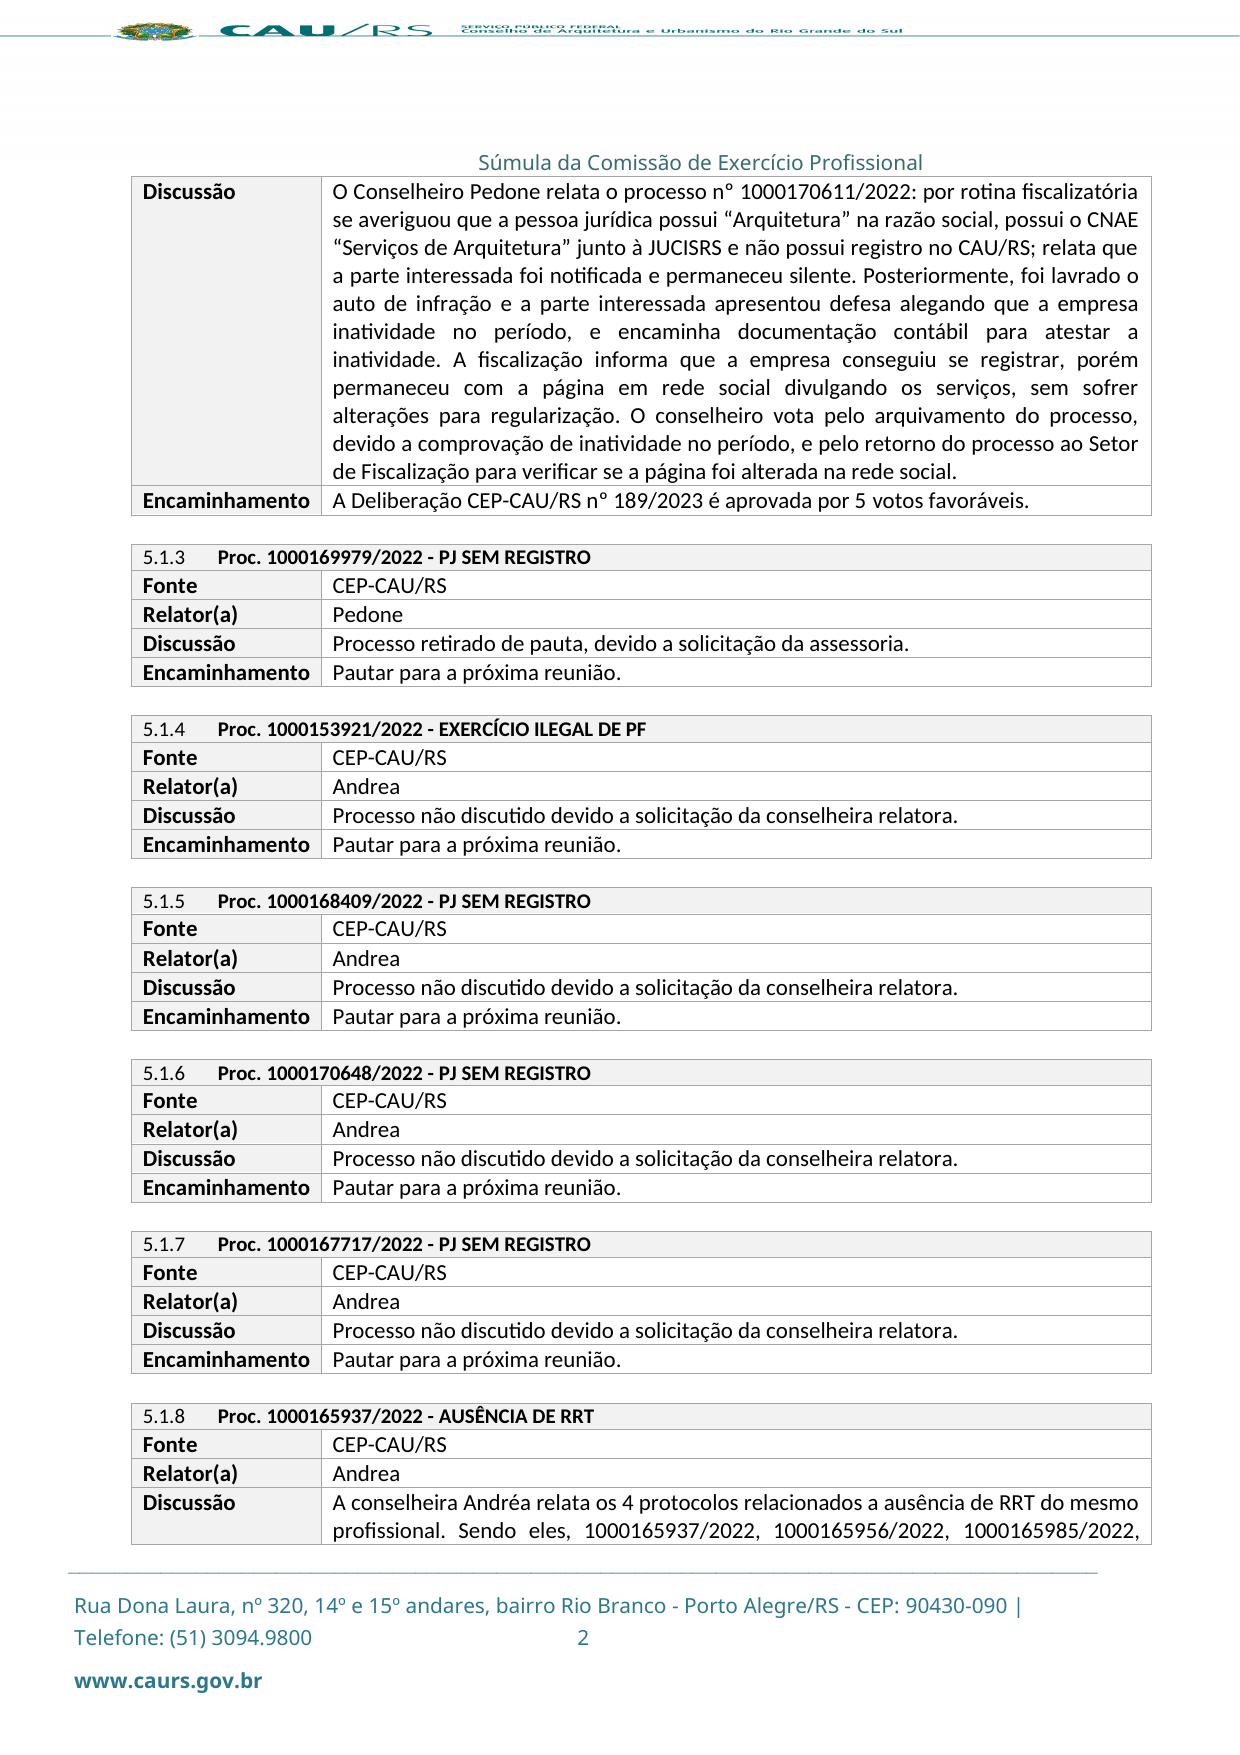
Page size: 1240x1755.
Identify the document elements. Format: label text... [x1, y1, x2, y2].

table_cell Relator(a) [132, 1287, 321, 1315]
table_cell Andrea [322, 772, 1151, 800]
table_cell Processo não discutido devido a solicitação da conselheira relatora. [322, 973, 1151, 1001]
table_cell Pautar para a próxima reunião. [322, 658, 1151, 686]
table_cell CEP-CAU/RS [322, 1086, 1151, 1114]
table_cell A Deliberação CEP-CAU/RS nº 189/2023 é aprovada por 5 votos favoráveis. [322, 486, 1151, 514]
table_cell Discussão [132, 801, 321, 829]
table_cell Proc. 1000167717/2022 - PJ SEM REGISTRO [132, 1232, 1151, 1257]
table_cell Fonte [132, 1086, 321, 1114]
table_cell Fonte [132, 1258, 321, 1286]
table_cell Encaminhamento [132, 830, 321, 858]
table_cell [131, 516, 1151, 543]
table_cell Proc. 1000170648/2022 - PJ SEM REGISTRO [132, 1060, 1151, 1085]
table_cell Andrea [322, 944, 1151, 972]
table_cell Relator(a) [132, 772, 321, 800]
table_cell Discussão [132, 177, 321, 485]
table_cell Proc. 1000169979/2022 - PJ SEM REGISTRO [132, 545, 1151, 570]
table_cell Andrea [322, 1459, 1151, 1487]
table_cell Pautar para a próxima reunião. [322, 1174, 1151, 1202]
table_cell Relator(a) [132, 600, 321, 628]
table_cell Processo retirado de pauta, devido a solicitação da assessoria. [322, 629, 1151, 657]
table_cell Fonte [132, 1430, 321, 1458]
table_cell Encaminhamento [132, 486, 321, 514]
table_cell Proc. 1000153921/2022 - EXERCÍCIO ILEGAL DE PF [132, 716, 1151, 742]
table_cell Discussão [132, 629, 321, 657]
table_cell Fonte [132, 571, 321, 599]
table_cell [131, 1203, 1151, 1231]
table_cell Fonte [132, 915, 321, 943]
table_cell Processo não discutido devido a solicitação da conselheira relatora. [322, 1145, 1151, 1172]
table_cell Encaminhamento [132, 1002, 321, 1030]
table_cell Relator(a) [132, 1459, 321, 1487]
table_cell Relator(a) [132, 944, 321, 972]
table_cell Pautar para a próxima reunião. [322, 1002, 1151, 1030]
table_cell Proc. 1000165937/2022 - AUSÊNCIA DE RRT [132, 1404, 1151, 1429]
table_cell CEP-CAU/RS [322, 915, 1151, 943]
table_cell [131, 687, 1151, 715]
table_cell Discussão [132, 1145, 321, 1172]
table_cell Processo não discutido devido a solicitação da conselheira relatora. [322, 1316, 1151, 1344]
table_cell Discussão [132, 1488, 321, 1544]
table_cell A conselheira Andréa relata os 4 protocolos relacionados a ausência de RRT do mesmo profissional. Sendo eles, 1000165937/2022, 1000165956/2022, 1000165985/2022, [322, 1488, 1151, 1544]
table_cell Encaminhamento [132, 1345, 321, 1373]
table_cell Pautar para a próxima reunião. [322, 830, 1151, 858]
table_cell Andrea [322, 1287, 1151, 1315]
table_cell Pedone [322, 600, 1151, 628]
table_cell Proc. 1000168409/2022 - PJ SEM REGISTRO [132, 888, 1151, 913]
table_cell Pautar para a próxima reunião. [322, 1345, 1151, 1373]
table_cell CEP-CAU/RS [322, 1258, 1151, 1286]
table_cell CEP-CAU/RS [322, 743, 1151, 771]
table_cell Fonte [132, 743, 321, 771]
table_cell [131, 1031, 1151, 1059]
table_cell Encaminhamento [132, 1174, 321, 1202]
table_cell [131, 1374, 1151, 1402]
table_cell Processo não discutido devido a solicitação da conselheira relatora. [322, 801, 1151, 829]
table_cell Encaminhamento [132, 658, 321, 686]
table_cell Discussão [132, 973, 321, 1001]
table_cell Discussão [132, 1316, 321, 1344]
table_cell O Conselheiro Pedone relata o processo nº 1000170611/2022: por rotina fiscalizatória se averiguou que a pessoa jurídica possui “Arquitetura” na razão social, possui o CNAE “Serviços de Arquitetura” junto à JUCISRS e não possui registro no CAU/RS; relata que a parte interessada foi notificada e permaneceu silente. Posteriormente, foi lavrado o auto de infração e a parte interessada apresentou defesa alegando que a empresa inatividade no período, e encaminha documentação contábil para atestar a inatividade. A fiscalização informa que a empresa conseguiu se registrar, porém permaneceu com a página em rede social divulgando os serviços, sem sofrer alterações para regularização. O conselheiro vota pelo arquivamento do processo, devido a comprovação de inatividade no período, e pelo retorno do processo ao Setor de Fiscalização para verificar se a página foi alterada na rede social. [322, 177, 1151, 485]
table_cell Andrea [322, 1115, 1151, 1143]
table_cell CEP-CAU/RS [322, 1430, 1151, 1458]
table_cell [131, 859, 1151, 887]
table_cell CEP-CAU/RS [322, 571, 1151, 599]
table_cell Relator(a) [132, 1115, 321, 1143]
